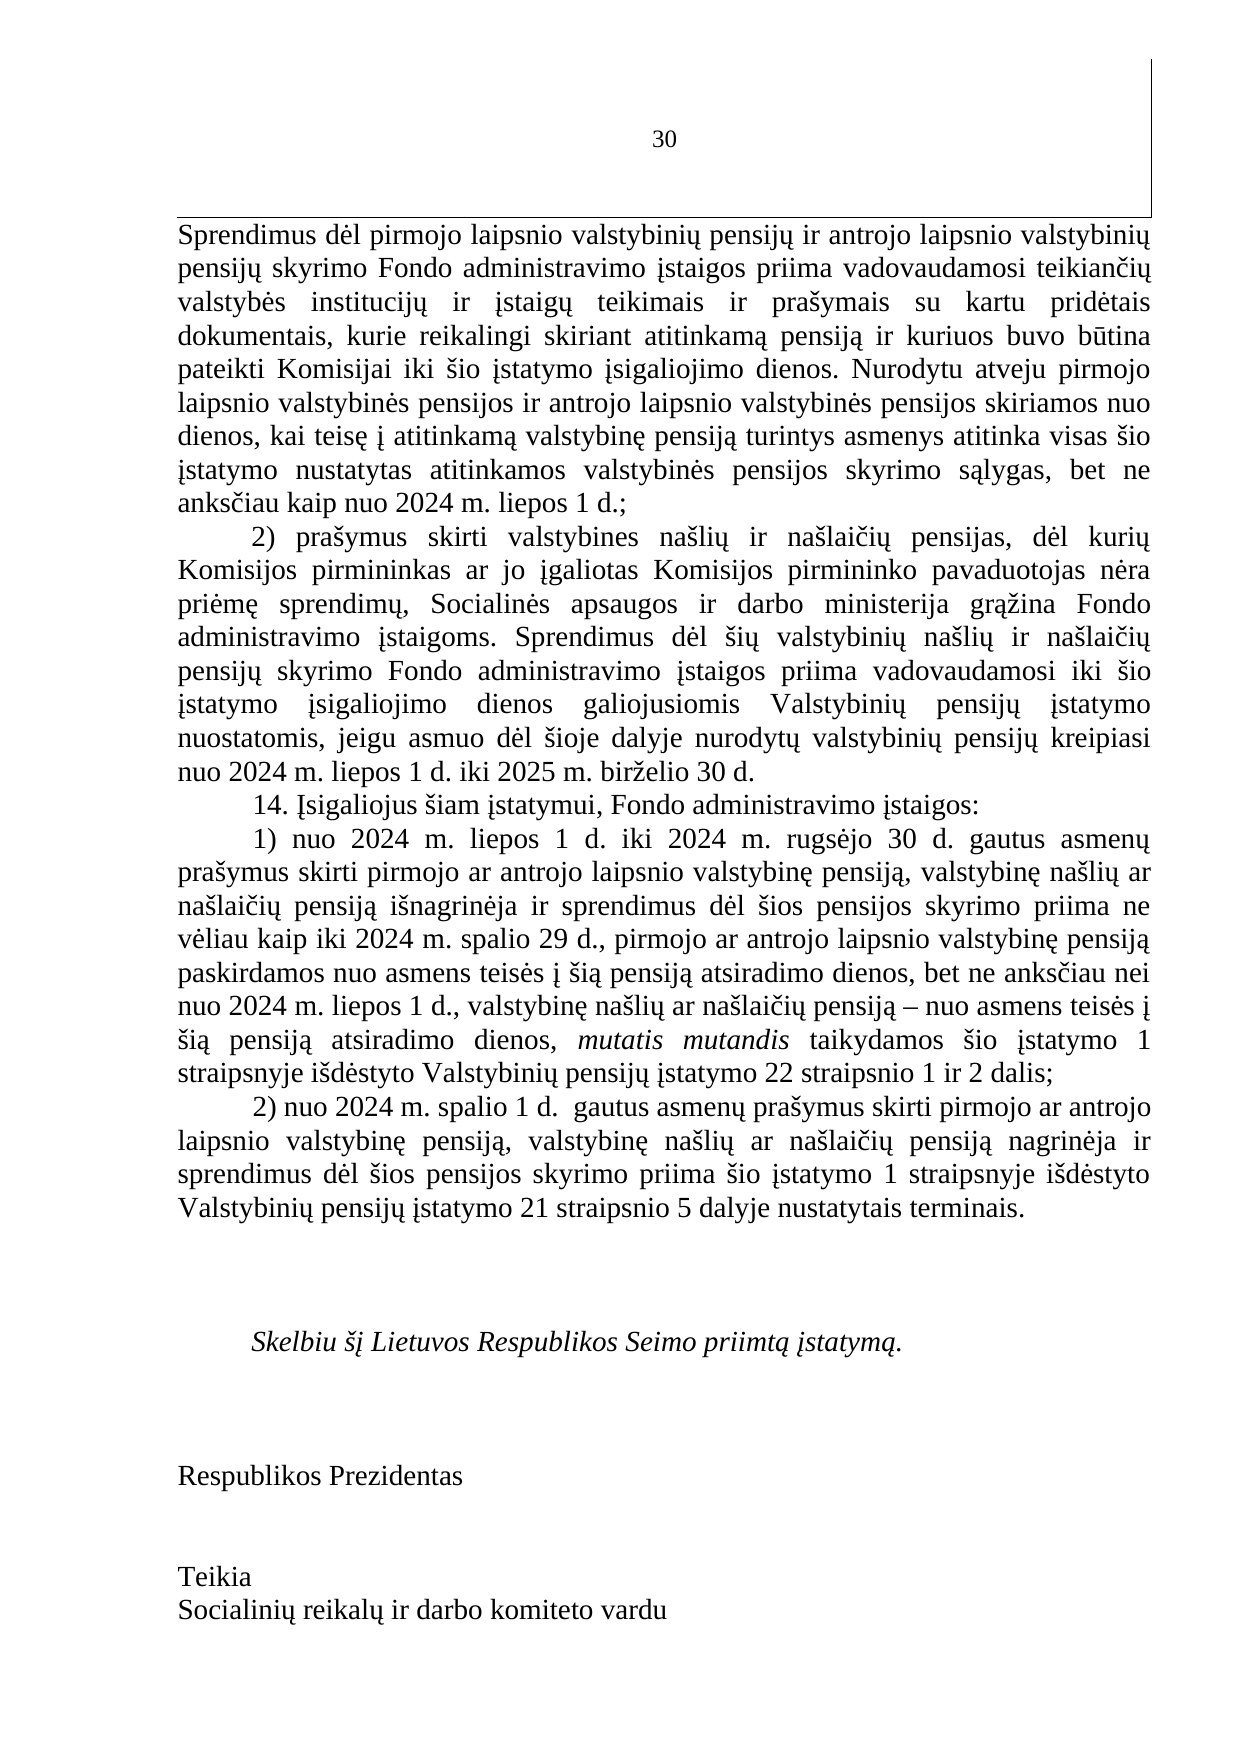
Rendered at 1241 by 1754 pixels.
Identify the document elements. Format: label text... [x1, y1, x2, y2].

text 2) nuo 2024 m. spalio 1 d. gautus asmenų prašymus skirti pirmojo ar antrojo laipsnio valstybinę pensiją, valstybinę našlių ar našlaičių pensiją nagrinėja ir sprendimus dėl šios pensijos skyrimo priima šio įstatymo 1 straipsnyje išdėstyto Valstybinių pensijų įstatymo 21 straipsnio 5 dalyje nustatytais terminais. [177, 1089, 1152, 1223]
text 14. Įsigaliojus šiam įstatymui, Fondo administravimo įstaigos: [177, 787, 1152, 821]
text Skelbiu šį Lietuvos Respublikos Seimo priimtą įstatymą. [177, 1324, 1152, 1357]
text Socialinių reikalų ir darbo komiteto vardu [177, 1592, 1152, 1626]
text 2) prašymus skirti valstybines našlių ir našlaičių pensijas, dėl kurių Komisijos pirmininkas ar jo įgaliotas Komisijos pirmininko pavaduotojas nėra priėmę sprendimų, Socialinės apsaugos ir darbo ministerija grąžina Fondo administravimo įstaigoms. Sprendimus dėl šių valstybinių našlių ir našlaičių pensijų skyrimo Fondo administravimo įstaigos priima vadovaudamosi iki šio įstatymo įsigaliojimo dienos galiojusiomis Valstybinių pensijų įstatymo nuostatomis, jeigu asmuo dėl šioje dalyje nurodytų valstybinių pensijų kreipiasi nuo 2024 m. liepos 1 d. iki 2025 m. birželio 30 d. [177, 519, 1152, 787]
text Teikia [177, 1559, 1152, 1592]
text 1) nuo 2024 m. liepos 1 d. iki 2024 m. rugsėjo 30 d. gautus asmenų prašymus skirti pirmojo ar antrojo laipsnio valstybinę pensiją, valstybinę našlių ar našlaičių pensiją išnagrinėja ir sprendimus dėl šios pensijos skyrimo priima ne vėliau kaip iki 2024 m. spalio 29 d., pirmojo ar antrojo laipsnio valstybinę pensiją paskirdamos nuo asmens teisės į šią pensiją atsiradimo dienos, bet ne anksčiau nei nuo 2024 m. liepos 1 d., valstybinę našlių ar našlaičių pensiją – nuo asmens teisės į šią pensiją atsiradimo dienos, mutatis mutandis taikydamos šio įstatymo 1 straipsnyje išdėstyto Valstybinių pensijų įstatymo 22 straipsnio 1 ir 2 dalis; [177, 821, 1152, 1089]
text Respublikos Prezidentas [177, 1458, 1152, 1492]
text Sprendimus dėl pirmojo laipsnio valstybinių pensijų ir antrojo laipsnio valstybinių pensijų skyrimo Fondo administravimo įstaigos priima vadovaudamosi teikiančių valstybės institucijų ir įstaigų teikimais ir prašymais su kartu pridėtais dokumentais, kurie reikalingi skiriant atitinkamą pensiją ir kuriuos buvo būtina pateikti Komisijai iki šio įstatymo įsigaliojimo dienos. Nurodytu atveju pirmojo laipsnio valstybinės pensijos ir antrojo laipsnio valstybinės pensijos skiriamos nuo dienos, kai teisę į atitinkamą valstybinę pensiją turintys asmenys atitinka visas šio įstatymo nustatytas atitinkamos valstybinės pensijos skyrimo sąlygas, bet ne anksčiau kaip nuo 2024 m. liepos 1 d.; [177, 217, 1152, 519]
